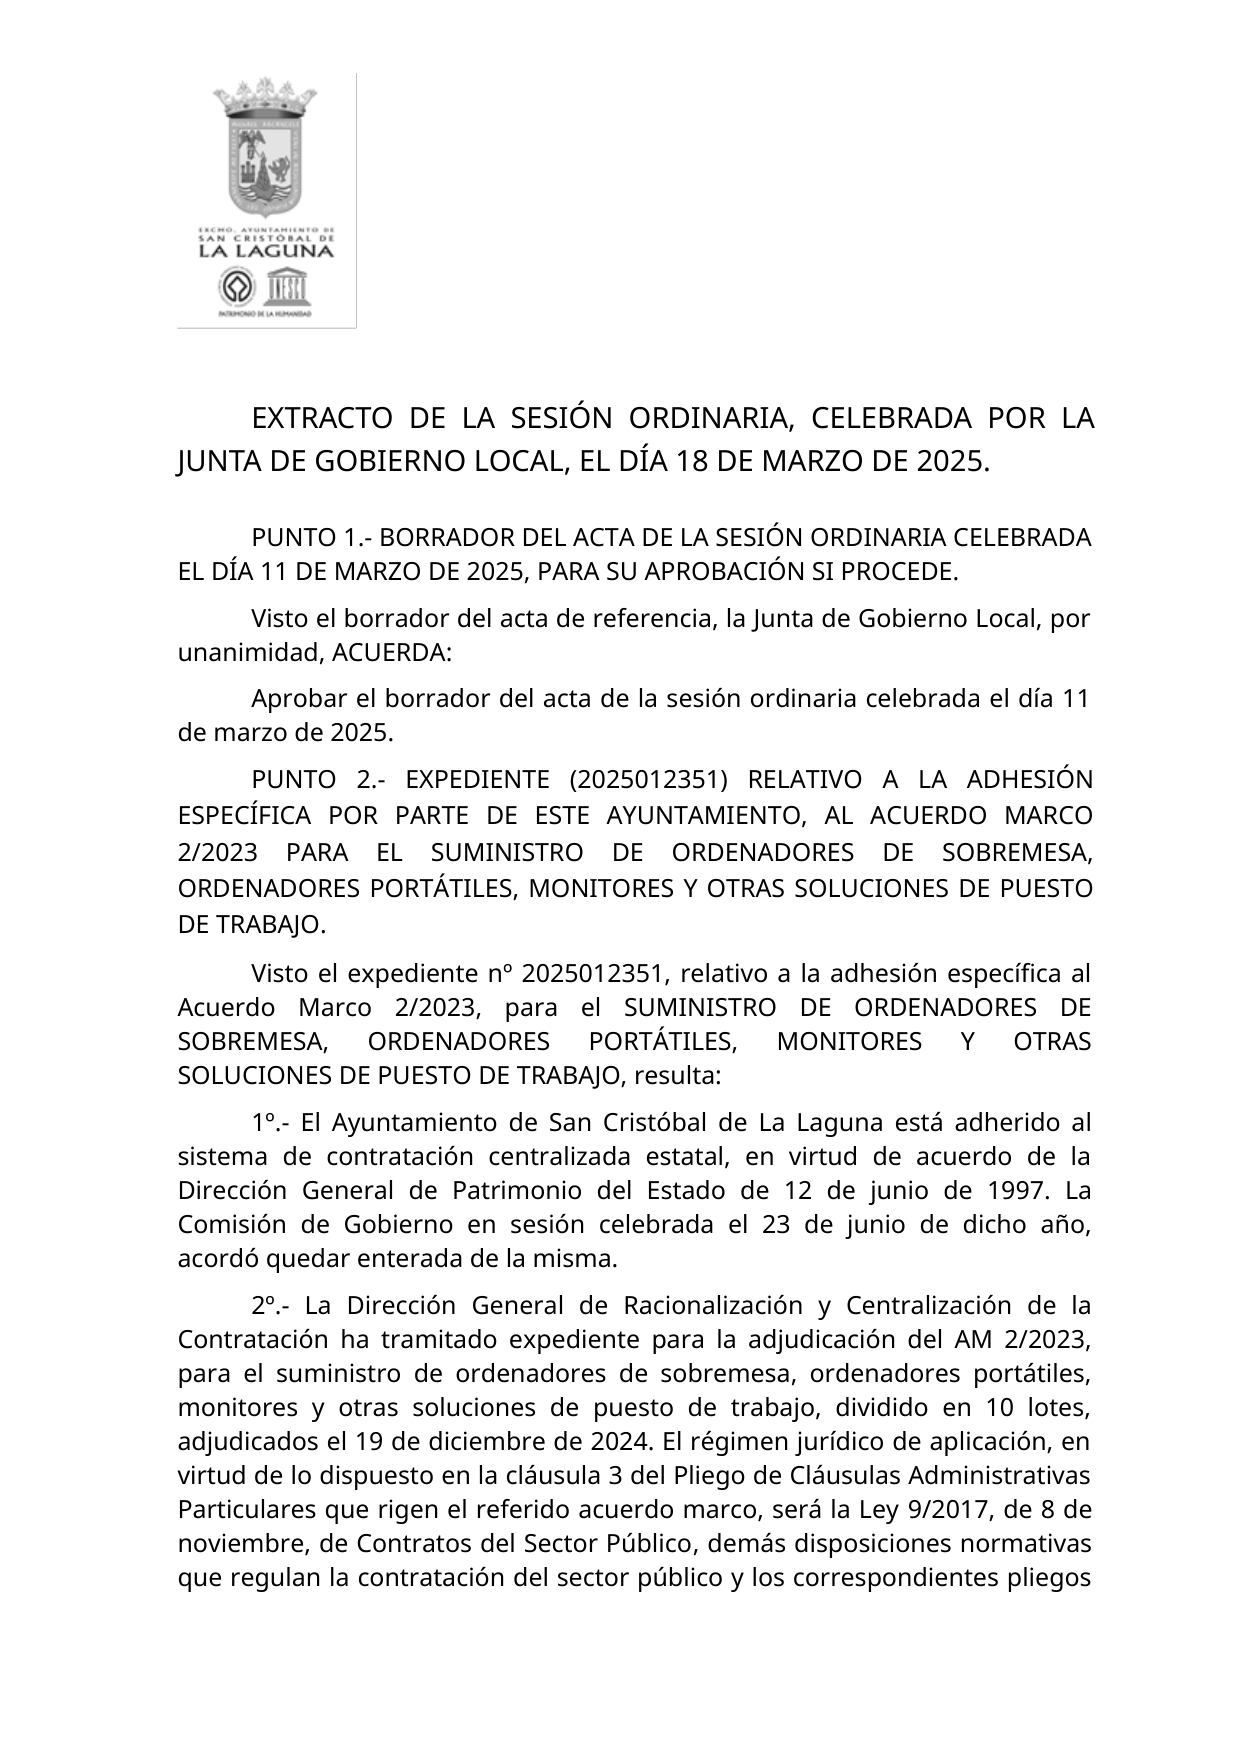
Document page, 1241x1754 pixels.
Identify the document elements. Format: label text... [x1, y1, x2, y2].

text Aprobar el borrador del acta de la sesión ordinaria celebrada el día 11 de marzo de 2025. [177, 681, 1093, 749]
text 1º.- El Ayuntamiento de San Cristóbal de La Laguna está adherido al sistema de contratación centralizada estatal, en virtud de acuerdo de la Dirección General de Patrimonio del Estado de 12 de junio de 1997. La Comisión de Gobierno en sesión celebrada el 23 de junio de dicho año, acordó quedar enterada de la misma. [177, 1104, 1093, 1275]
text EXTRACTO DE LA SESIÓN ORDINARIA, CELEBRADA POR LA JUNTA DE GOBIERNO LOCAL, EL DÍA 18 DE MARZO DE 2025. [177, 397, 1096, 479]
text Visto el expediente nº 2025012351, relativo a la adhesión específica al Acuerdo Marco 2/2023, para el SUMINISTRO DE ORDENADORES DE SOBREMESA, ORDENADORES PORTÁTILES, MONITORES Y OTRAS SOLUCIONES DE PUESTO DE TRABAJO, resulta: [177, 956, 1093, 1092]
text PUNTO 1.- BORRADOR DEL ACTA DE LA SESIÓN ORDINARIA CELEBRADA EL DÍA 11 DE MARZO DE 2025, PARA SU APROBACIÓN SI PROCEDE. [177, 520, 1093, 588]
text PUNTO 2.- EXPEDIENTE (2025012351) RELATIVO A LA ADHESIÓN ESPECÍFICA POR PARTE DE ESTE AYUNTAMIENTO, AL ACUERDO MARCO 2/2023 PARA EL SUMINISTRO DE ORDENADORES DE SOBREMESA, ORDENADORES PORTÁTILES, MONITORES Y OTRAS SOLUCIONES DE PUESTO DE TRABAJO. [177, 762, 1095, 941]
text Visto el borrador del acta de referencia, la Junta de Gobierno Local, por unanimidad, ACUERDA: [177, 600, 1093, 668]
text 2º.- La Dirección General de Racionalización y Centralización de la Contratación ha tramitado expediente para la adjudicación del AM 2/2023, para el suministro de ordenadores de sobremesa, ordenadores portátiles, monitores y otras soluciones de puesto de trabajo, dividido en 10 lotes, adjudicados el 19 de diciembre de 2024. El régimen jurídico de aplicación, en virtud de lo dispuesto en la cláusula 3 del Pliego de Cláusulas Administrativas Particulares que rigen el referido acuerdo marco, será la Ley 9/2017, de 8 de noviembre, de Contratos del Sector Público, demás disposiciones normativas que regulan la contratación del sector público y los correspondientes pliegos [177, 1287, 1093, 1594]
